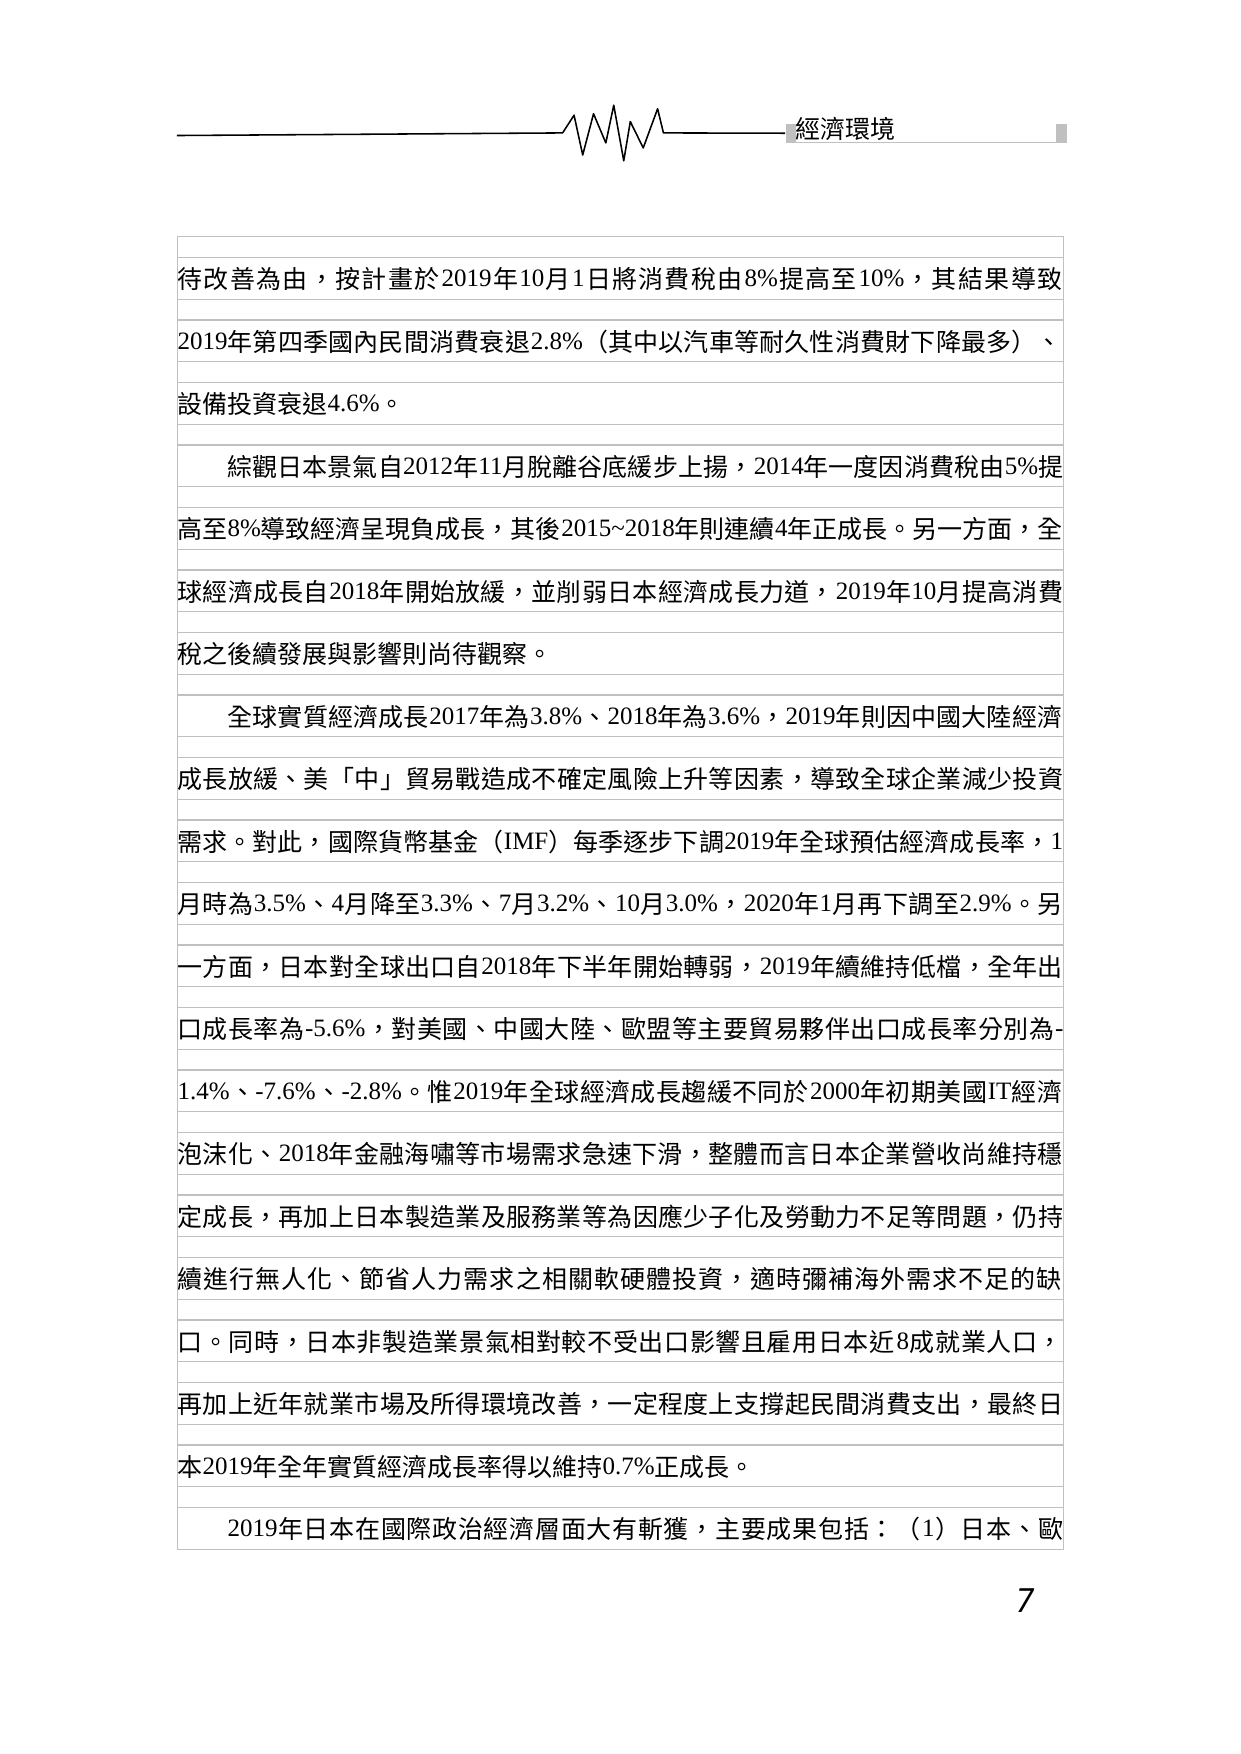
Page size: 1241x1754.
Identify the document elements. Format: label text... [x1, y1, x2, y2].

text [178, 1112, 1063, 1132]
text 成長放緩、美「中」貿易戰造成不確定風險上升等因素，導致全球企業減少投資 [178, 758, 1063, 799]
text [178, 987, 1063, 1007]
text 2019年第四季國內民間消費衰退2.8%（其中以汽車等耐久性消費財下降最多）、 [178, 321, 1063, 361]
text 1.4%、-7.6%、-2.8%。惟2019年全球經濟成長趨緩不同於2000年初期美國IT經濟 [178, 1071, 1063, 1111]
text 設備投資衰退4.6%。 [178, 383, 1063, 424]
text [178, 1237, 1063, 1257]
text [178, 1300, 1063, 1319]
text [178, 237, 1063, 257]
text [178, 1050, 1063, 1069]
text [178, 800, 1063, 819]
text [178, 1175, 1063, 1194]
text 2019年日本在國際政治經濟層面大有斬獲，主要成果包括：（1）日本、歐 [178, 1508, 1063, 1549]
text [178, 550, 1063, 569]
text 本2019年全年實質經濟成長率得以維持0.7%正成長。 [178, 1446, 1063, 1486]
text [178, 487, 1063, 507]
text [178, 1487, 1063, 1507]
text [178, 1425, 1063, 1444]
text 續進行無人化、節省人力需求之相關軟硬體投資，適時彌補海外需求不足的缺 [178, 1258, 1063, 1299]
text [178, 862, 1063, 882]
text 綜觀日本景氣自2012年11月脫離谷底緩步上揚，2014年一度因消費稅由5%提 [178, 446, 1063, 486]
text 一方面，日本對全球出口自2018年下半年開始轉弱，2019年續維持低檔，全年出 [178, 946, 1063, 986]
text 待改善為由，按計畫於2019年10月1日將消費稅由8%提高至10%，其結果導致 [178, 258, 1063, 299]
text 口。同時，日本非製造業景氣相對較不受出口影響且雇用日本近8成就業人口， [178, 1321, 1063, 1361]
text [178, 675, 1063, 694]
text 定成長，再加上日本製造業及服務業等為因應少子化及勞動力不足等問題，仍持 [178, 1196, 1063, 1236]
text 口成長率為-5.6%，對美國、中國大陸、歐盟等主要貿易夥伴出口成長率分別為- [178, 1008, 1063, 1049]
text 需求。對此，國際貨幣基金（IMF）每季逐步下調2019年全球預估經濟成長率，1 [178, 821, 1063, 861]
text [178, 737, 1063, 757]
text [178, 612, 1063, 632]
text 再加上近年就業市場及所得環境改善，一定程度上支撐起民間消費支出，最終日 [178, 1383, 1063, 1424]
text 全球實質經濟成長2017年為3.8%、2018年為3.6%，2019年則因中國大陸經濟 [178, 696, 1063, 736]
text 高至8%導致經濟呈現負成長，其後2015~2018年則連續4年正成長。另一方面，全 [178, 508, 1063, 549]
text [178, 425, 1063, 444]
text 泡沫化、2018年金融海嘯等市場需求急速下滑，整體而言日本企業營收尚維持穩 [178, 1133, 1063, 1174]
text [178, 300, 1063, 319]
text [178, 925, 1063, 944]
text 稅之後續發展與影響則尚待觀察。 [178, 633, 1063, 674]
text [178, 362, 1063, 382]
text 月時為3.5%、4月降至3.3%、7月3.2%、10月3.0%，2020年1月再下調至2.9%。另 [178, 883, 1063, 924]
text [178, 1362, 1063, 1382]
text 球經濟成長自2018年開始放緩，並削弱日本經濟成長力道，2019年10月提高消費 [178, 571, 1063, 611]
